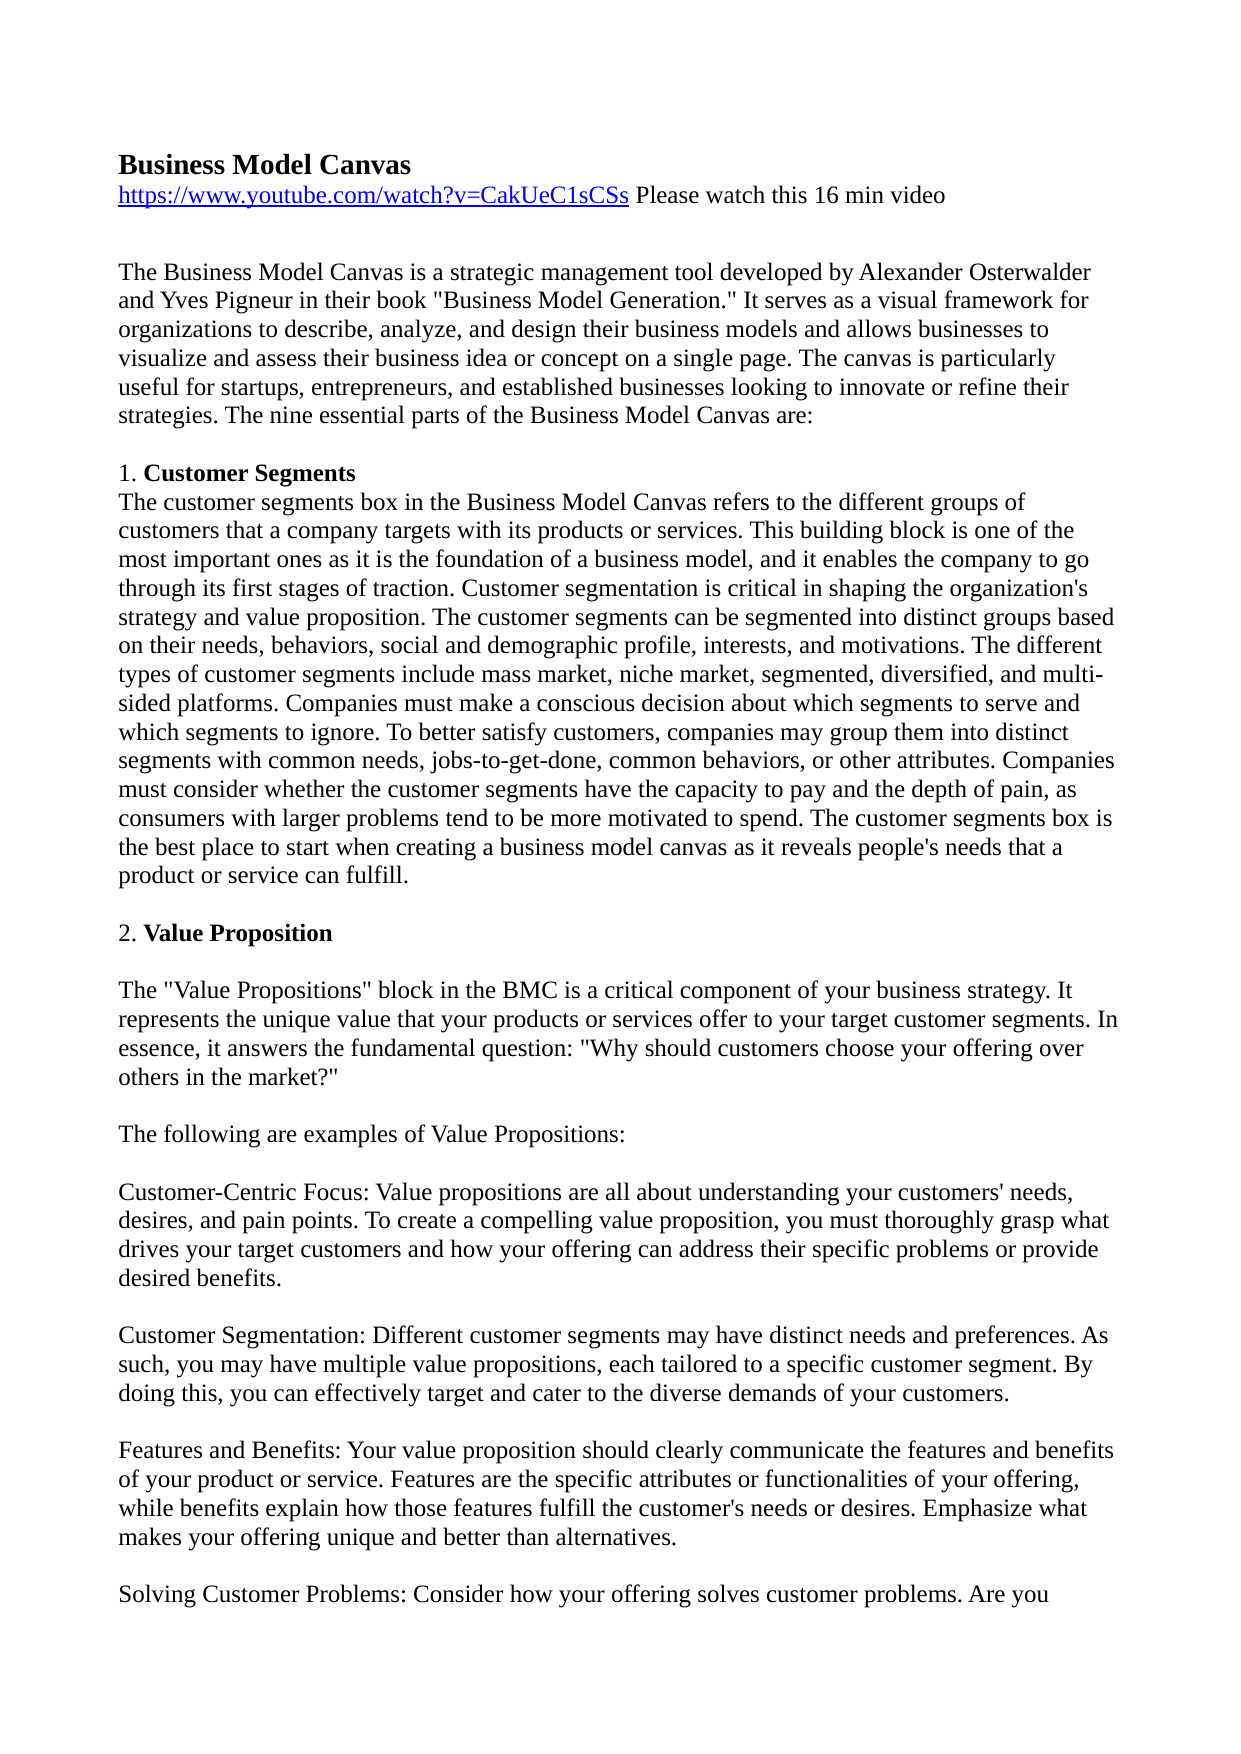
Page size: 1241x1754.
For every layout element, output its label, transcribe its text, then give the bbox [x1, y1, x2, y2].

text The customer segments box in the Business Model Canvas refers to the different groups of customers that a company targets with its products or services. This building block is one of the most important ones as it is the foundation of a business model, and it enables the company to go through its first stages of traction. Customer segmentation is critical in shaping the organization's strategy and value proposition. The customer segments can be segmented into distinct groups based on their needs, behaviors, social and demographic profile, interests, and motivations. The different types of customer segments include mass market, niche market, segmented, diversified, and multi-sided platforms. Companies must make a conscious decision about which segments to serve and which segments to ignore. To better satisfy customers, companies may group them into distinct segments with common needs, jobs-to-get-done, common behaviors, or other attributes. Companies must consider whether the customer segments have the capacity to pay and the depth of pain, as consumers with larger problems tend to be more motivated to spend. The customer segments box is the best place to start when creating a business model canvas as it reveals people's needs that a product or service can fulfill. [118, 487, 1122, 889]
text 2. Value Proposition [118, 889, 1122, 947]
text The Business Model Canvas is a strategic management tool developed by Alexander Osterwalder and Yves Pigneur in their book "Business Model Generation." It serves as a visual framework for organizations to describe, analyze, and design their business models and allows businesses to visualize and assess their business idea or concept on a single page. The canvas is particularly useful for startups, entrepreneurs, and established businesses looking to innovate or refine their strategies. The nine essential parts of the Business Model Canvas are: [118, 257, 1122, 429]
text 1. Customer Segments [118, 429, 1122, 487]
text The "Value Propositions" block in the BMC is a critical component of your business strategy. It represents the unique value that your products or services offer to your target customer segments. In essence, it answers the fundamental question: "Why should customers choose your offering over others in the market?" The following are examples of Value Propositions: Customer-Centric Focus: Value propositions are all about understanding your customers' needs, desires, and pain points. To create a compelling value proposition, you must thoroughly grasp what drives your target customers and how your offering can address their specific problems or provide desired benefits. Customer Segmentation: Different customer segments may have distinct needs and preferences. As such, you may have multiple value propositions, each tailored to a specific customer segment. By doing this, you can effectively target and cater to the diverse demands of your customers. Features and Benefits: Your value proposition should clearly communicate the features and benefits of your product or service. Features are the specific attributes or functionalities of your offering, while benefits explain how those features fulfill the customer's needs or desires. Emphasize what makes your offering unique and better than alternatives. Solving Customer Problems: Consider how your offering solves customer problems. Are you [118, 976, 1122, 1608]
text https://www.youtube.com/watch?v=CakUeC1sCSs Please watch this 16 min video [118, 180, 1122, 209]
text Business Model Canvas [118, 147, 1122, 180]
